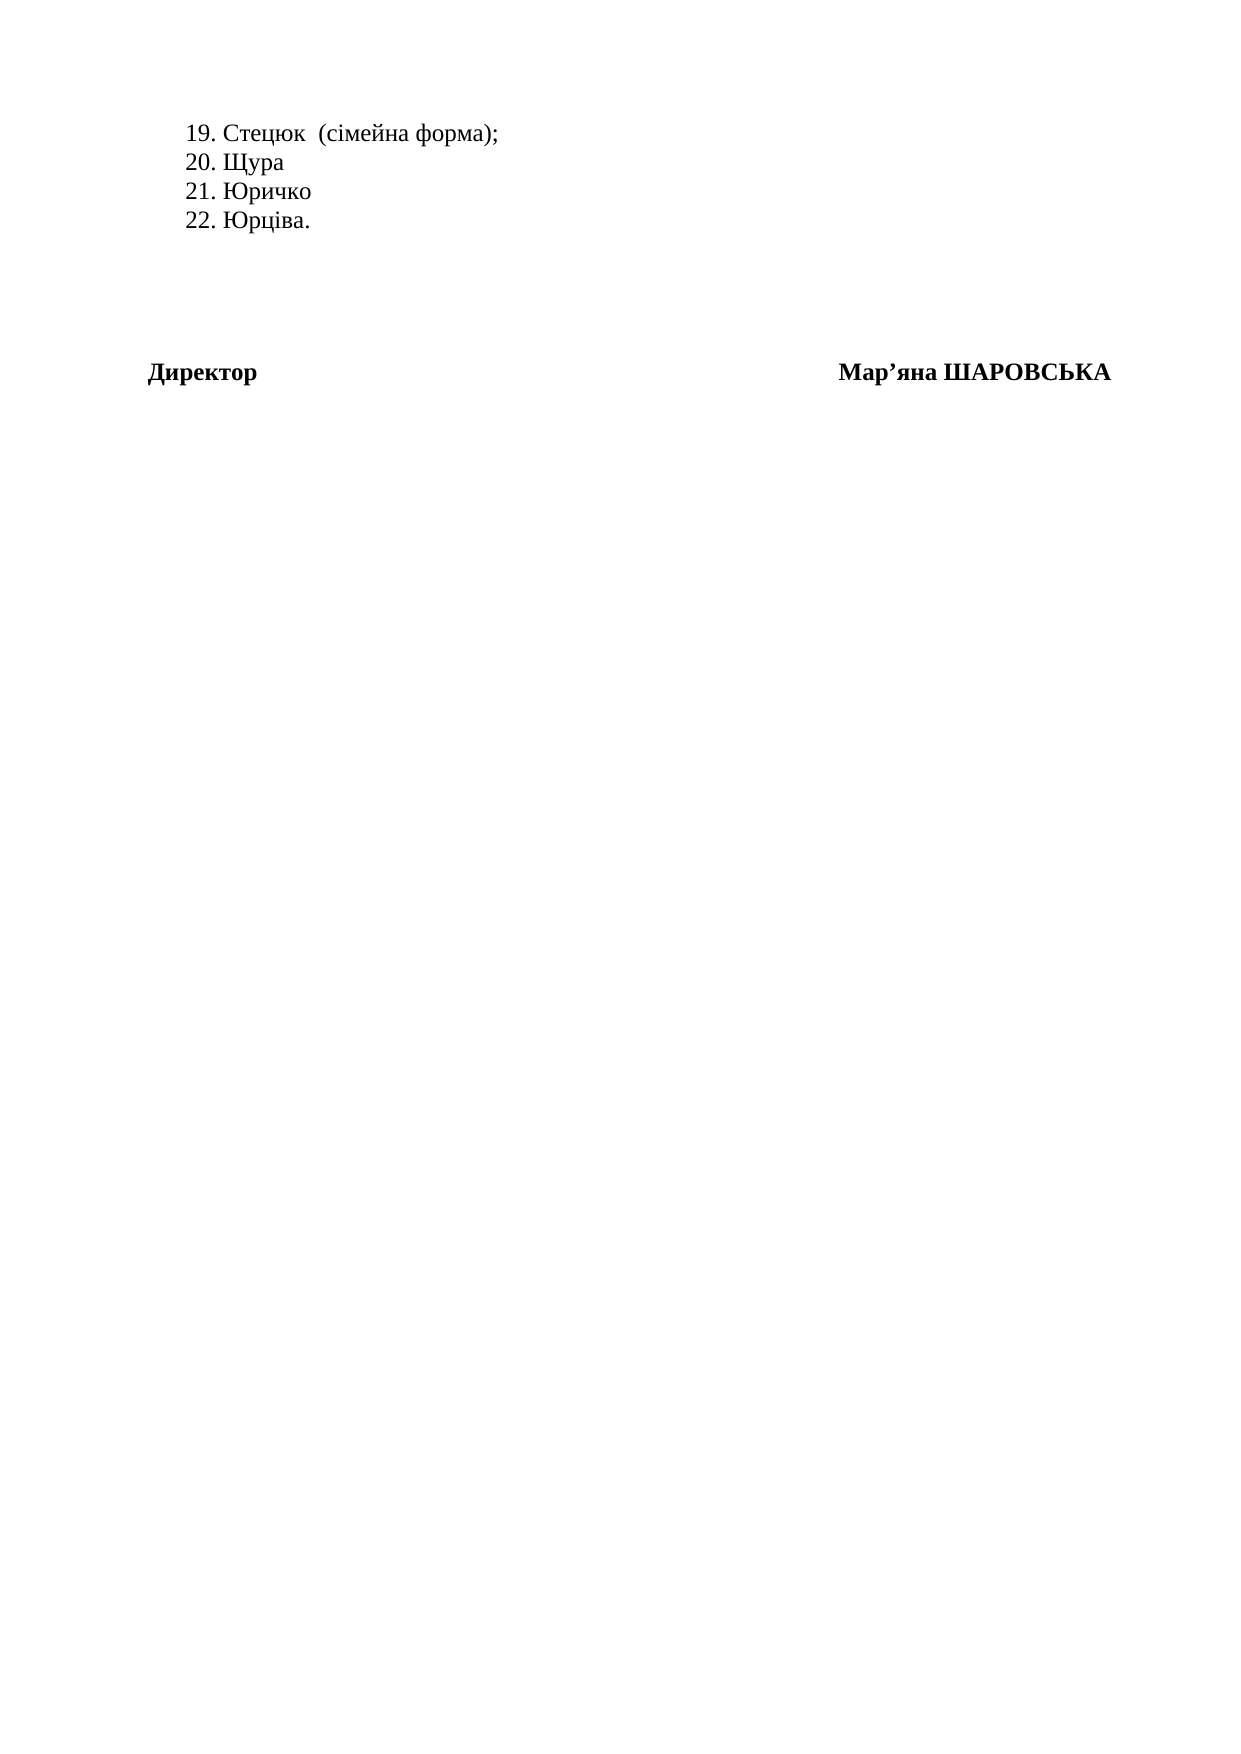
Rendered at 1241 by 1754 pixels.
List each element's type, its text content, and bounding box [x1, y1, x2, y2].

list Стецюк (сімейна форма); [185, 118, 1122, 147]
list Щура [185, 147, 1122, 176]
text Директор Мар’яна ШАРОВСЬКА [148, 357, 1122, 385]
list Юричко [185, 176, 1122, 205]
list Юрціва. [185, 205, 1122, 233]
